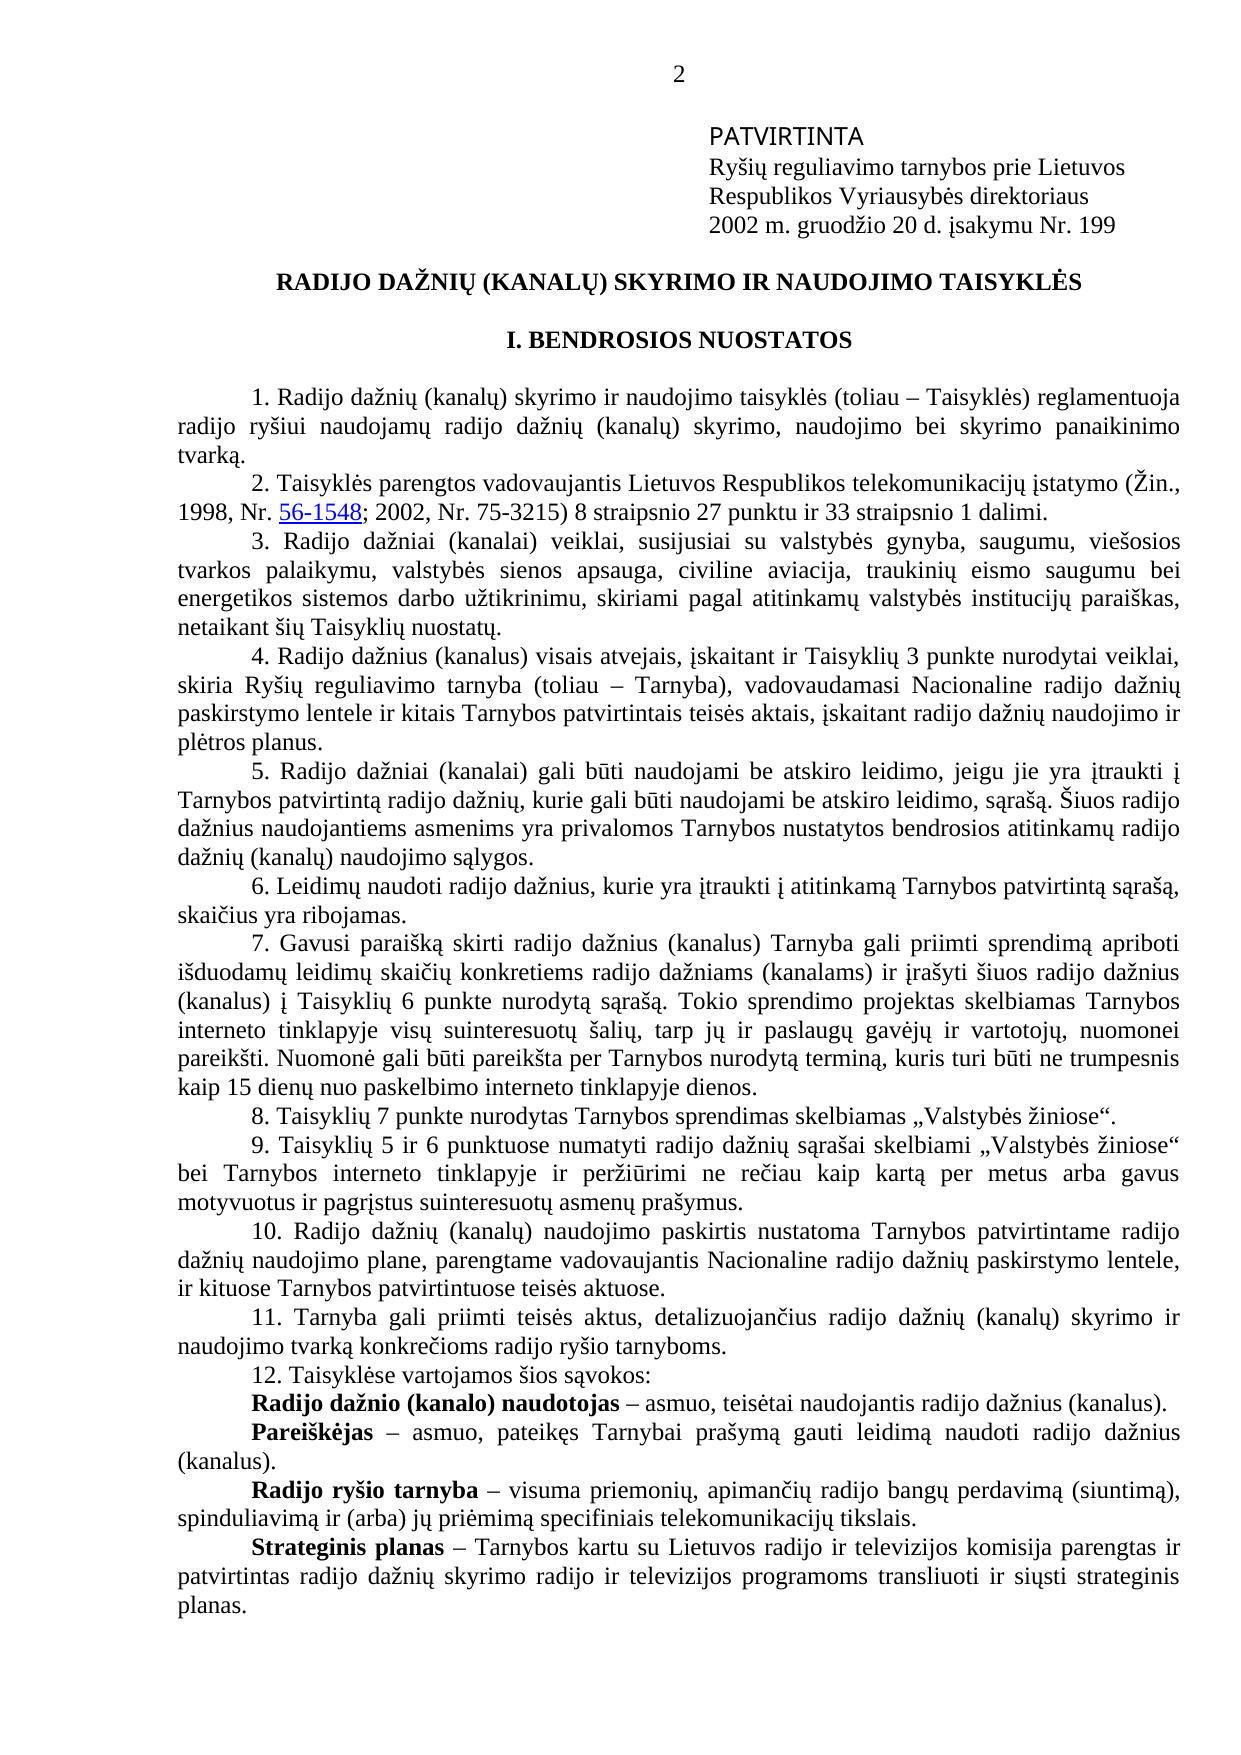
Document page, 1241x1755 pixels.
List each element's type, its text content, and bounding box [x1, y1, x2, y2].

text Radijo ryšio tarnyba – visuma priemonių, apimančių radijo bangų perdavimą (siuntimą), spinduliavimą ir (arba) jų priėmimą specifiniais telekomunikacijų tikslais. [177, 1475, 1181, 1532]
text PATVIRTINTA [709, 118, 1181, 152]
text 12. Taisyklėse vartojamos šios sąvokos: [177, 1360, 1181, 1388]
text 5. Radijo dažniai (kanalai) gali būti naudojami be atskiro leidimo, jeigu jie yra įtraukti į Tarnybos patvirtintą radijo dažnių, kurie gali būti naudojami be atskiro leidimo, sąrašą. Šiuos radijo dažnius naudojantiems asmenims yra privalomos Tarnybos nustatytos bendrosios atitinkamų radijo dažnių (kanalų) naudojimo sąlygos. [177, 756, 1181, 871]
text 8. Taisyklių 7 punkte nurodytas Tarnybos sprendimas skelbiamas „Valstybės žiniose“. [177, 1101, 1181, 1130]
text Strateginis planas – Tarnybos kartu su Lietuvos radijo ir televizijos komisija parengtas ir patvirtintas radijo dažnių skyrimo radijo ir televizijos programoms transliuoti ir siųsti strateginis planas. [177, 1532, 1181, 1618]
text 4. Radijo dažnius (kanalus) visais atvejais, įskaitant ir Taisyklių 3 punkte nurodytai veiklai, skiria Ryšių reguliavimo tarnyba (toliau – Tarnyba), vadovaudamasi Nacionaline radijo dažnių paskirstymo lentele ir kitais Tarnybos patvirtintais teisės aktais, įskaitant radijo dažnių naudojimo ir plėtros planus. [177, 641, 1181, 756]
text Respublikos Vyriausybės direktoriaus [177, 181, 1181, 210]
text 11. Tarnyba gali priimti teisės aktus, detalizuojančius radijo dažnių (kanalų) skyrimo ir naudojimo tvarką konkrečioms radijo ryšio tarnyboms. [177, 1302, 1181, 1360]
text 2. Taisyklės parengtos vadovaujantis Lietuvos Respublikos telekomunikacijų įstatymo (Žin., 1998, Nr. 56-1548; 2002, Nr. 75-3215) 8 straipsnio 27 punktu ir 33 straipsnio 1 dalimi. [177, 468, 1181, 526]
text RADIJO DAŽNIŲ (KANALŲ) SKYRIMO IR NAUDOJIMO TAISYKLĖS [177, 267, 1181, 296]
text Ryšių reguliavimo tarnybos prie Lietuvos [177, 152, 1181, 181]
text Pareiškėjas – asmuo, pateikęs Tarnybai prašymą gauti leidimą naudoti radijo dažnius (kanalus). [177, 1417, 1181, 1475]
text Radijo dažnio (kanalo) naudotojas – asmuo, teisėtai naudojantis radijo dažnius (kanalus). [177, 1388, 1181, 1417]
text 6. Leidimų naudoti radijo dažnius, kurie yra įtraukti į atitinkamą Tarnybos patvirtintą sąrašą, skaičius yra ribojamas. [177, 871, 1181, 928]
text 3. Radijo dažniai (kanalai) veiklai, susijusiai su valstybės gynyba, saugumu, viešosios tvarkos palaikymu, valstybės sienos apsauga, civiline aviacija, traukinių eismo saugumu bei energetikos sistemos darbo užtikrinimu, skiriami pagal atitinkamų valstybės institucijų paraiškas, netaikant šių Taisyklių nuostatų. [177, 526, 1181, 641]
text 9. Taisyklių 5 ir 6 punktuose numatyti radijo dažnių sąrašai skelbiami „Valstybės žiniose“ bei Tarnybos interneto tinklapyje ir peržiūrimi ne rečiau kaip kartą per metus arba gavus motyvuotus ir pagrįstus suinteresuotų asmenų prašymus. [177, 1130, 1181, 1216]
text 10. Radijo dažnių (kanalų) naudojimo paskirtis nustatoma Tarnybos patvirtintame radijo dažnių naudojimo plane, parengtame vadovaujantis Nacionaline radijo dažnių paskirstymo lentele, ir kituose Tarnybos patvirtintuose teisės aktuose. [177, 1216, 1181, 1302]
text I. Bendrosios nuostatos [177, 325, 1181, 353]
text 1. Radijo dažnių (kanalų) skyrimo ir naudojimo taisyklės (toliau – Taisyklės) reglamentuoja radijo ryšiui naudojamų radijo dažnių (kanalų) skyrimo, naudojimo bei skyrimo panaikinimo tvarką. [177, 382, 1181, 468]
text 7. Gavusi paraišką skirti radijo dažnius (kanalus) Tarnyba gali priimti sprendimą apriboti išduodamų leidimų skaičių konkretiems radijo dažniams (kanalams) ir įrašyti šiuos radijo dažnius (kanalus) į Taisyklių 6 punkte nurodytą sąrašą. Tokio sprendimo projektas skelbiamas Tarnybos interneto tinklapyje visų suinteresuotų šalių, tarp jų ir paslaugų gavėjų ir vartotojų, nuomonei pareikšti. Nuomonė gali būti pareikšta per Tarnybos nurodytą terminą, kuris turi būti ne trumpesnis kaip 15 dienų nuo paskelbimo interneto tinklapyje dienos. [177, 928, 1181, 1101]
text 2002 m. gruodžio 20 d. įsakymu Nr. 199 [177, 210, 1181, 238]
